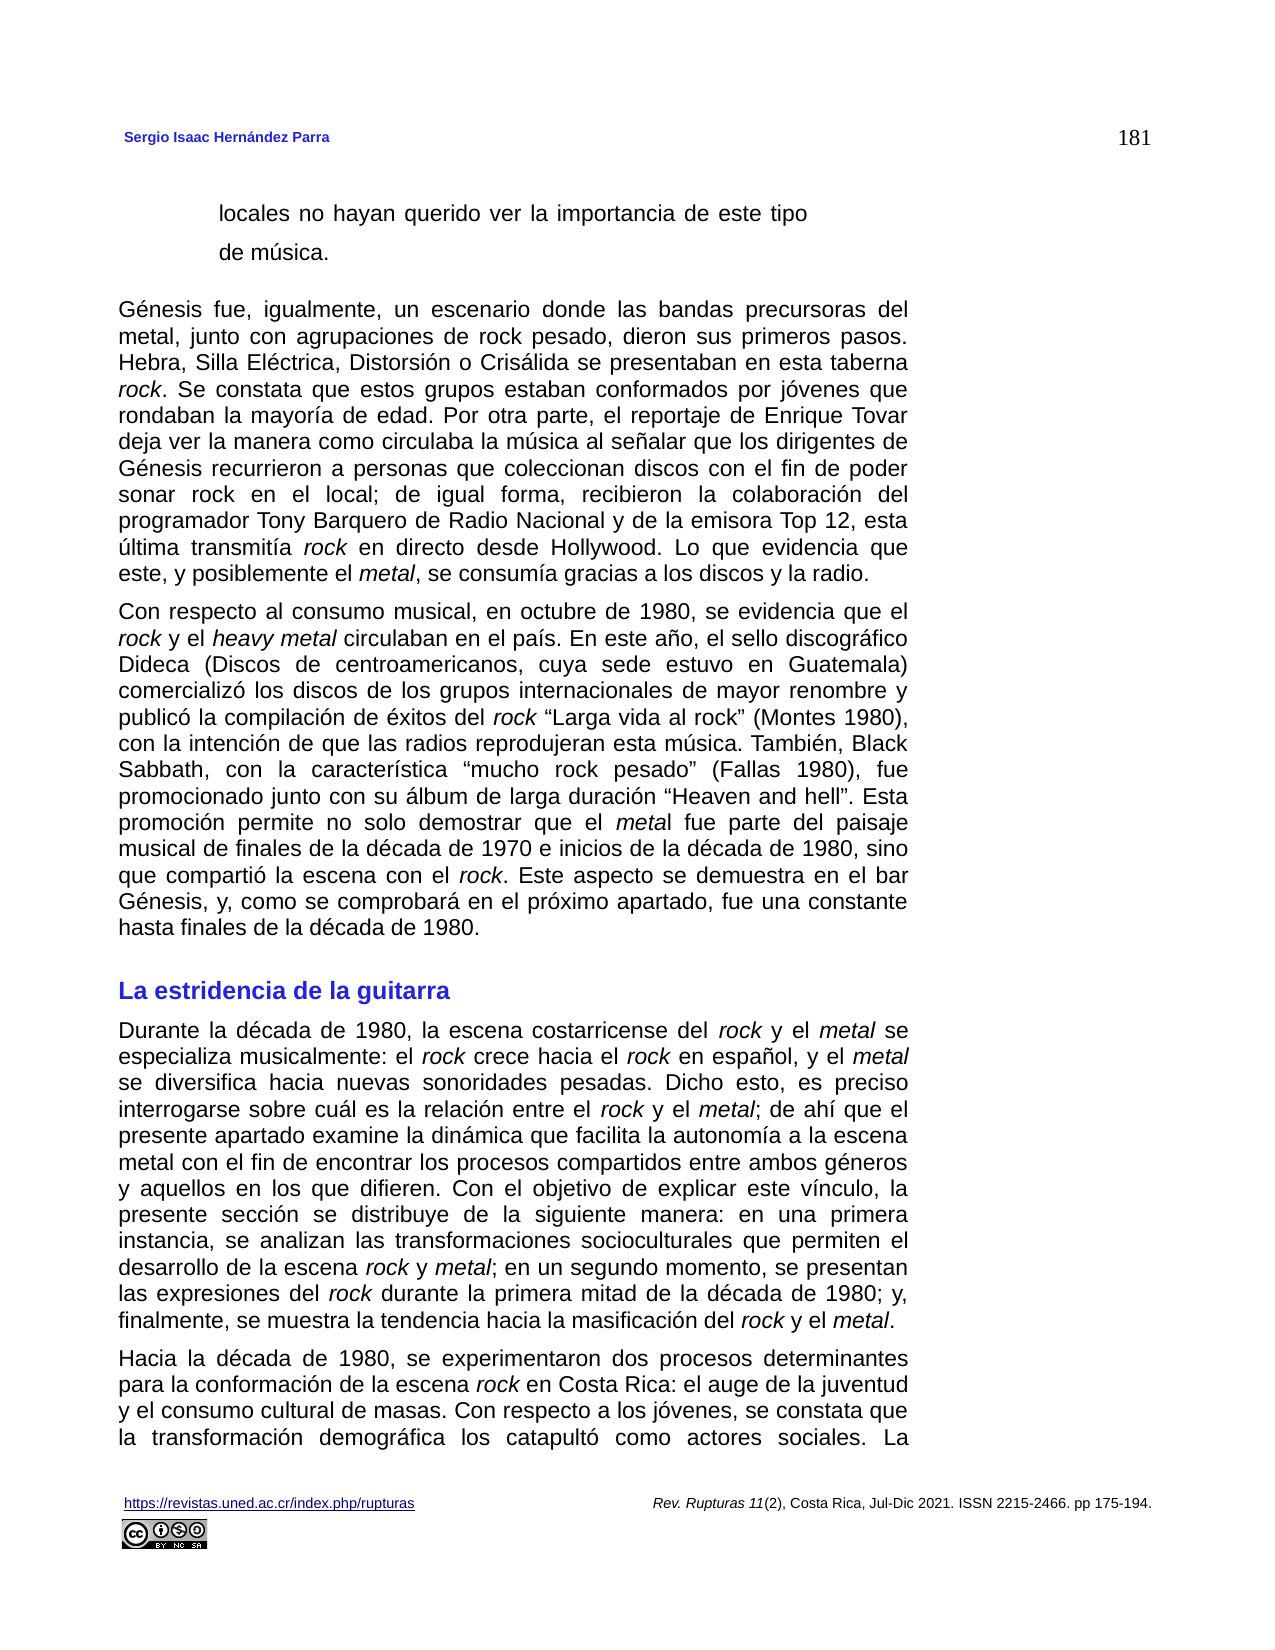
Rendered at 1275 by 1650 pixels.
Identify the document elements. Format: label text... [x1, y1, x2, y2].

text Con respecto al consumo musical, en octubre de 1980, se evidencia que el rock y el heavy metal circulaban en el país. En este año, el sello discográfico Dideca (Discos de centroamericanos, cuya sede estuvo en Guatemala) comercializó los discos de los grupos internacionales de mayor renombre y publicó la compilación de éxitos del rock “Larga vida al rock” (Montes 1980), con la intención de que las radios reprodujeran esta música. También, Black Sabbath, con la característica “mucho rock pesado” (Fallas 1980), fue promocionado junto con su álbum de larga duración “Heaven and hell”. Esta promoción permite no solo demostrar que el metal fue parte del paisaje musical de finales de la década de 1970 e inicios de la década de 1980, sino que compartió la escena con el rock. Este aspecto se demuestra en el bar Génesis, y, como se comprobará en el próximo apartado, fue una constante hasta finales de la década de 1980. [118, 598, 909, 941]
text Durante la década de 1980, la escena costarricense del rock y el metal se especializa musicalmente: el rock crece hacia el rock en español, y el metal se diversifica hacia nuevas sonoridades pesadas. Dicho esto, es preciso interrogarse sobre cuál es la relación entre el rock y el metal; de ahí que el presente apartado examine la dinámica que facilita la autonomía a la escena metal con el fin de encontrar los procesos compartidos entre ambos géneros y aquellos en los que difieren. Con el objetivo de explicar este vínculo, la presente sección se distribuye de la siguiente manera: en una primera instancia, se analizan las transformaciones socioculturales que permiten el desarrollo de la escena rock y metal; en un segundo momento, se presentan las expresiones del rock durante la primera mitad de la década de 1980; y, finalmente, se muestra la tendencia hacia la masificación del rock y el metal. [118, 1017, 909, 1333]
subtitle La estridencia de la guitarra [118, 976, 909, 1005]
picture [121, 1519, 208, 1549]
text Génesis fue, igualmente, un escenario donde las bandas precursoras del metal, junto con agrupaciones de rock pesado, dieron sus primeros pasos. Hebra, Silla Eléctrica, Distorsión o Crisálida se presentaban en esta taberna rock. Se constata que estos grupos estaban conformados por jóvenes que rondaban la mayoría de edad. Por otra parte, el reportaje de Enrique Tovar deja ver la manera como circulaba la música al señalar que los dirigentes de Génesis recurrieron a personas que coleccionan discos con el fin de poder sonar rock en el local; de igual forma, recibieron la colaboración del programador Tony Barquero de Radio Nacional y de la emisora Top 12, esta última transmitía rock en directo desde Hollywood. Lo que evidencia que este, y posiblemente el metal, se consumía gracias a los discos y la radio. [118, 296, 909, 586]
text locales no hayan querido ver la importancia de este tipo de música. [218, 200, 808, 266]
text Hacia la década de 1980, se experimentaron dos procesos determinantes para la conformación de la escena rock en Costa Rica: el auge de la juventud y el consumo cultural de masas. Con respecto a los jóvenes, se constata que la transformación demográfica los catapultó como actores sociales. La [118, 1345, 909, 1450]
